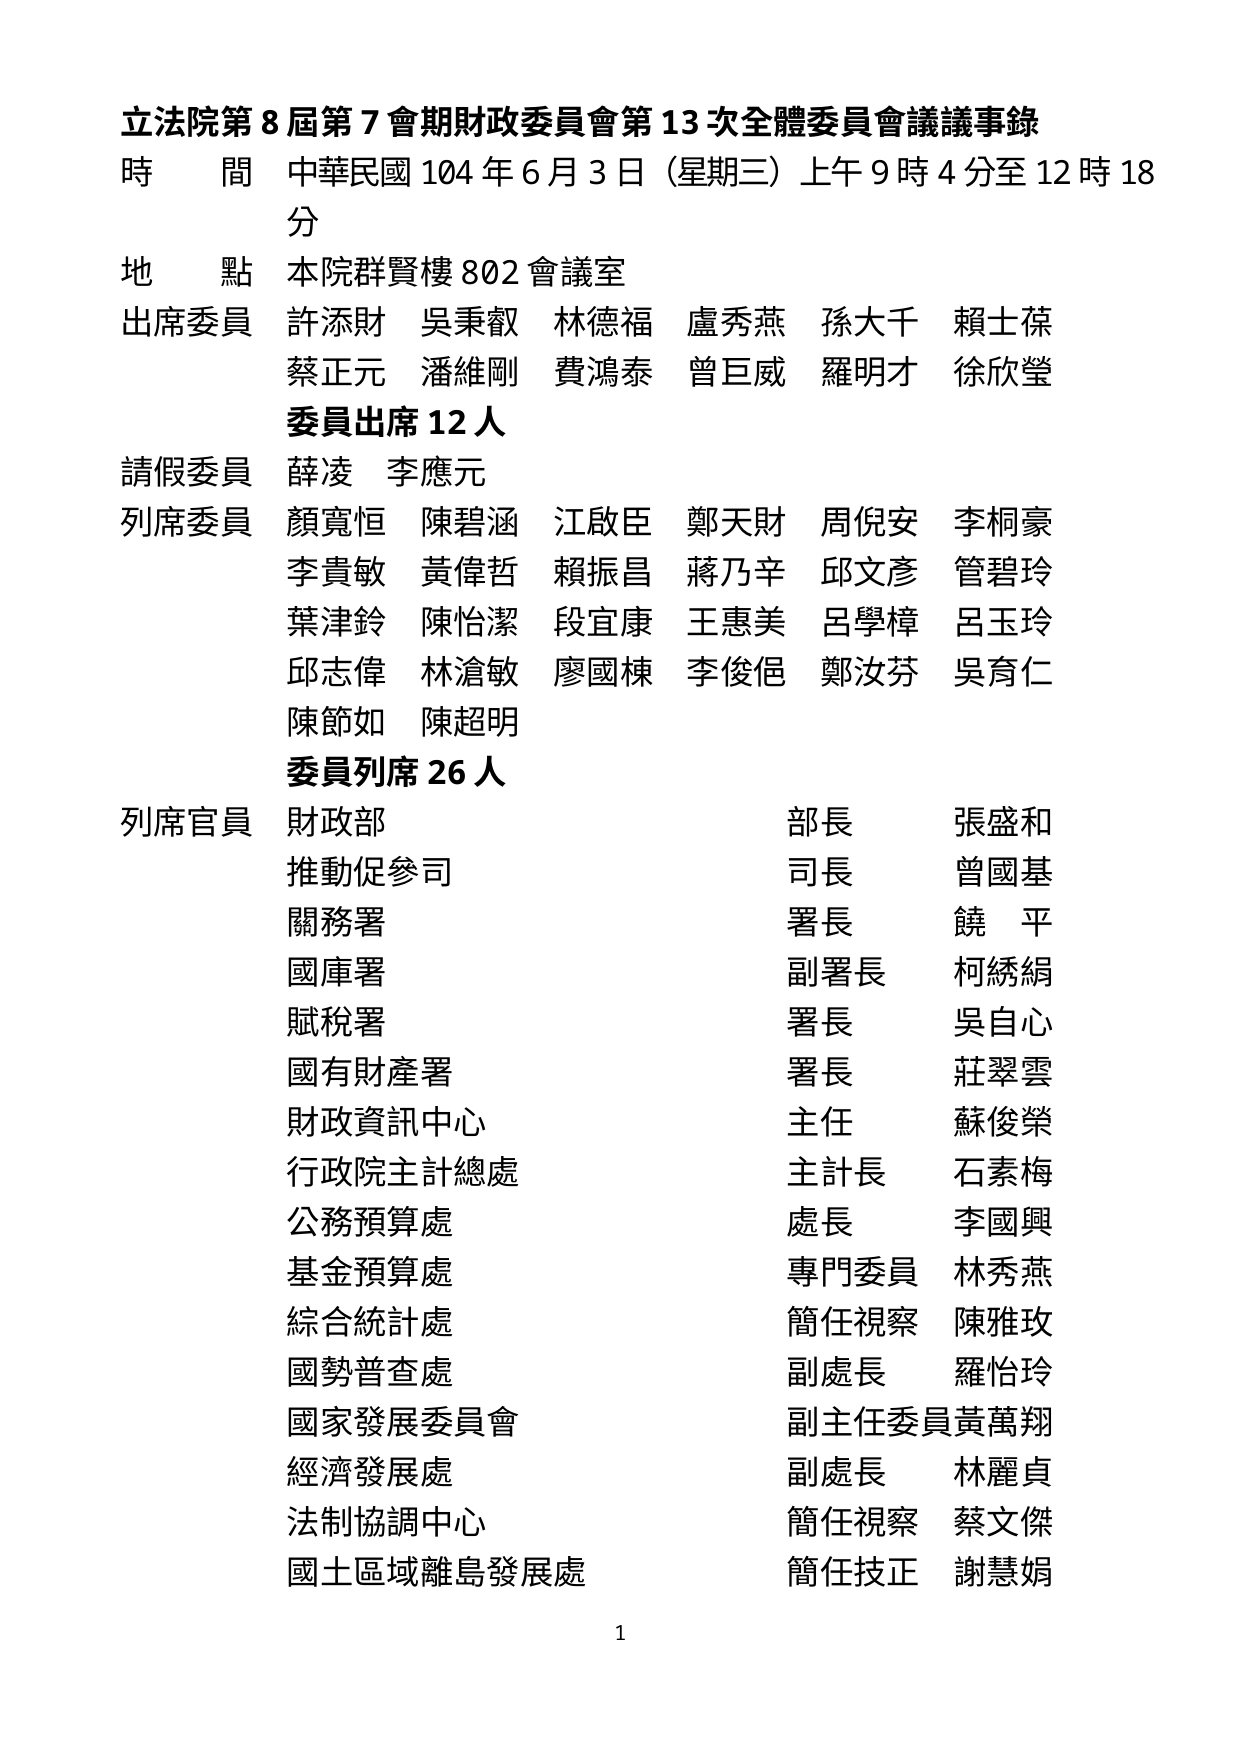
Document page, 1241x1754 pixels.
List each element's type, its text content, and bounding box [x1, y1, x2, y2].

text 賦稅署 署長 吳自心 [287, 994, 1120, 1044]
text 時 間 中華民國104年6月3日（星期三）上午9時4分至12時18分 [120, 144, 1170, 244]
text 法制協調中心 簡任視察 蔡文傑 [287, 1494, 1120, 1544]
text 經濟發展處 副處長 林麗貞 [287, 1444, 1120, 1494]
text 財政資訊中心 主任 蘇俊榮 [287, 1094, 1120, 1144]
text 地 點 本院群賢樓802會議室 [120, 244, 1170, 294]
text 列席委員 顏寬恒 陳碧涵 江啟臣 鄭天財 周倪安 李桐豪 李貴敏 黃偉哲 賴振昌 蔣乃辛 邱文彥 管碧玲 葉津鈴 陳怡潔 段宜康 王惠美 呂學樟 呂玉玲 邱志偉 林滄敏 廖國棟 李俊俋 鄭汝芬 吳育仁 陳節如 陳超明 [120, 494, 1087, 744]
text 綜合統計處 簡任視察 陳雅玫 [287, 1294, 1120, 1344]
text 出席委員 許添財 吳秉叡 林德福 盧秀燕 孫大千 賴士葆 蔡正元 潘維剛 費鴻泰 曾巨威 羅明才 徐欣瑩 [120, 294, 1087, 394]
text 國庫署 副署長 柯綉絹 [287, 944, 1120, 994]
text 國家發展委員會 副主任委員黃萬翔 [287, 1394, 1120, 1444]
text 關務署 署長 饒 平 [287, 894, 1120, 944]
text 基金預算處 專門委員 林秀燕 [287, 1244, 1120, 1294]
text 國勢普查處 副處長 羅怡玲 [287, 1344, 1120, 1394]
text 推動促參司 司長 曾國基 [287, 844, 1120, 894]
text 公務預算處 處長 李國興 [287, 1194, 1120, 1244]
text 行政院主計總處 主計長 石素梅 [287, 1144, 1120, 1194]
text 列席官員 財政部 部長 張盛和 [120, 794, 1120, 844]
text 立法院第8屆第7會期財政委員會第13次全體委員會議議事錄 [120, 94, 1170, 144]
text 委員出席12人 [287, 394, 1120, 444]
text 國土區域離島發展處 簡任技正 謝慧娟 [287, 1544, 1120, 1594]
text 委員列席26人 [287, 744, 1120, 794]
text 國有財產署 署長 莊翠雲 [287, 1044, 1120, 1094]
text 請假委員 薛凌 李應元 [120, 444, 1065, 494]
